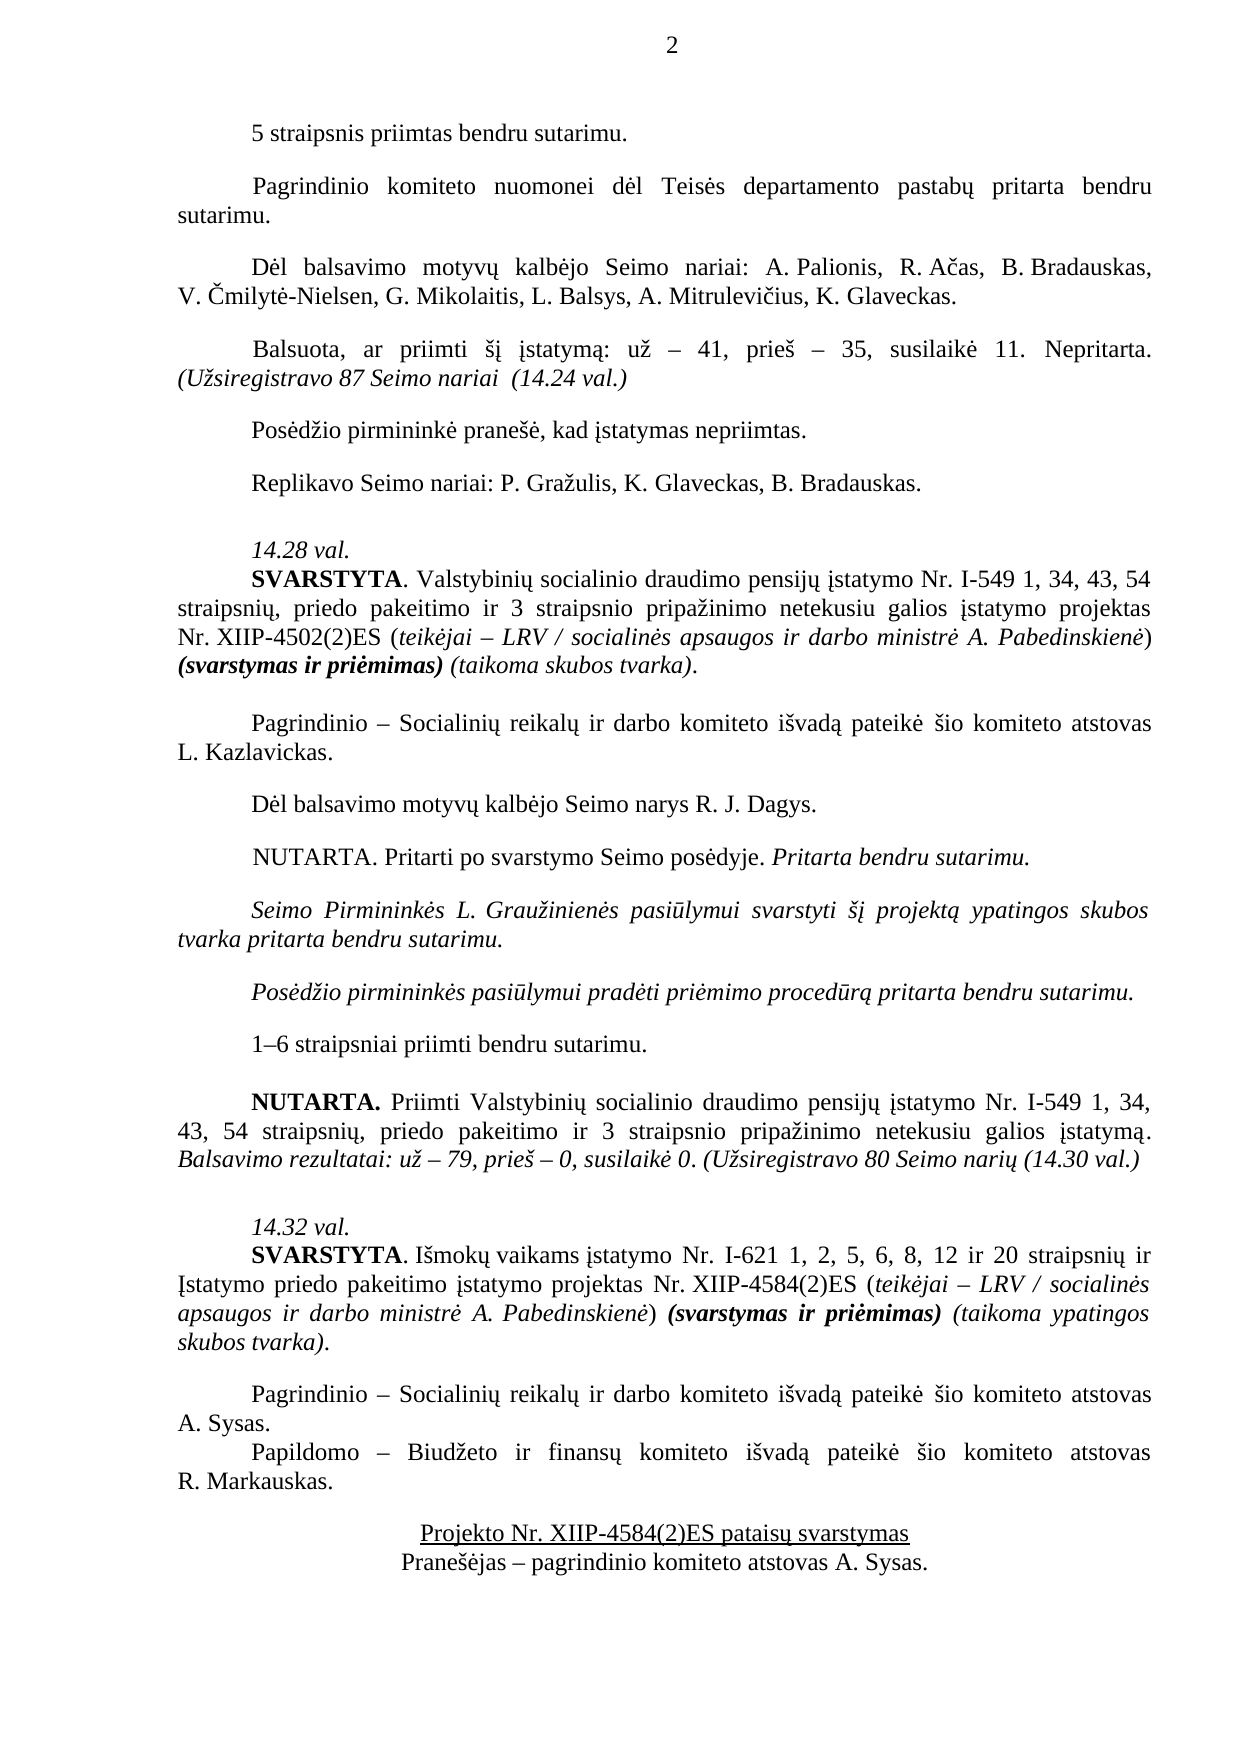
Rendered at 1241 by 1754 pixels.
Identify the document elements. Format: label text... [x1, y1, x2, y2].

text SVARSTYTA. Išmokų vaikams įstatymo Nr. I-621 1, 2, 5, 6, 8, 12 ir 20 straipsnių ir Įstatymo priedo pakeitimo įstatymo projektas Nr. XIIP-4584(2)ES (teikėjai – LRV / socialinės apsaugos ir darbo ministrė A. Pabedinskienė) (svarstymas ir priėmimas) (taikoma ypatingos skubos tvarka). [177, 1240, 1152, 1355]
text 1–6 straipsniai priimti bendru sutarimu. [177, 1029, 1152, 1058]
text 14.28 val. [177, 536, 1152, 564]
text Seimo Pirmininkės L. Graužinienės pasiūlymui svarstyti šį projektą ypatingos skubos tvarka pritarta bendru sutarimu. [177, 895, 1152, 953]
text Pagrindinio komiteto nuomonei dėl Teisės departamento pastabų pritarta bendru sutarimu. [177, 171, 1152, 228]
subtitle Projekto Nr. XIIP-4584(2)ES pataisų svarstymas [177, 1518, 1152, 1547]
text NUTARTA. Priimti Valstybinių socialinio draudimo pensijų įstatymo Nr. I-549 1, 34, 43, 54 straipsnių, priedo pakeitimo ir 3 straipsnio pripažinimo netekusiu galios įstatymą. Balsavimo rezultatai: už – 79, prieš – 0, susilaikė 0. (Užsiregistravo 80 Seimo narių (14.30 val.) [177, 1087, 1152, 1173]
text NUTARTA. Pritarti po svarstymo Seimo posėdyje. Pritarta bendru sutarimu. [177, 842, 1152, 871]
text 14.32 val. [177, 1212, 1152, 1240]
text Posėdžio pirmininkės pasiūlymui pradėti priėmimo procedūrą pritarta bendru sutarimu. [177, 977, 1152, 1006]
text Pagrindinio – Socialinių reikalų ir darbo komiteto išvadą pateikė šio komiteto atstovas A. Sysas. [177, 1379, 1152, 1437]
text Replikavo Seimo nariai: P. Gražulis, K. Glaveckas, B. Bradauskas. [177, 468, 1152, 497]
text SVARSTYTA. Valstybinių socialinio draudimo pensijų įstatymo Nr. I-549 1, 34, 43, 54 straipsnių, priedo pakeitimo ir 3 straipsnio pripažinimo netekusiu galios įstatymo projektas Nr. XIIP-4502(2)ES (teikėjai – LRV / socialinės apsaugos ir darbo ministrė A. Pabedinskienė) (svarstymas ir priėmimas) (taikoma skubos tvarka). [177, 564, 1152, 679]
text Papildomo – Biudžeto ir finansų komiteto išvadą pateikė šio komiteto atstovas R. Markauskas. [177, 1437, 1152, 1494]
text Posėdžio pirmininkė pranešė, kad įstatymas nepriimtas. [177, 416, 1152, 444]
text Dėl balsavimo motyvų kalbėjo Seimo narys R. J. Dagys. [177, 789, 1152, 818]
text Dėl balsavimo motyvų kalbėjo Seimo nariai: A. Palionis, R. Ačas, B. Bradauskas, V. Čmilytė-Nielsen, G. Mikolaitis, L. Balsys, A. Mitrulevičius, K. Glaveckas. [177, 252, 1152, 310]
text Pagrindinio – Socialinių reikalų ir darbo komiteto išvadą pateikė šio komiteto atstovas L. Kazlavickas. [177, 708, 1152, 766]
text 5 straipsnis priimtas bendru sutarimu. [177, 118, 1152, 147]
text Pranešėjas – pagrindinio komiteto atstovas A. Sysas. [177, 1547, 1152, 1576]
text Balsuota, ar priimti šį įstatymą: už – 41, prieš – 35, susilaikė 11. Nepritarta. (Užsiregistravo 87 Seimo nariai (14.24 val.) [177, 334, 1152, 392]
